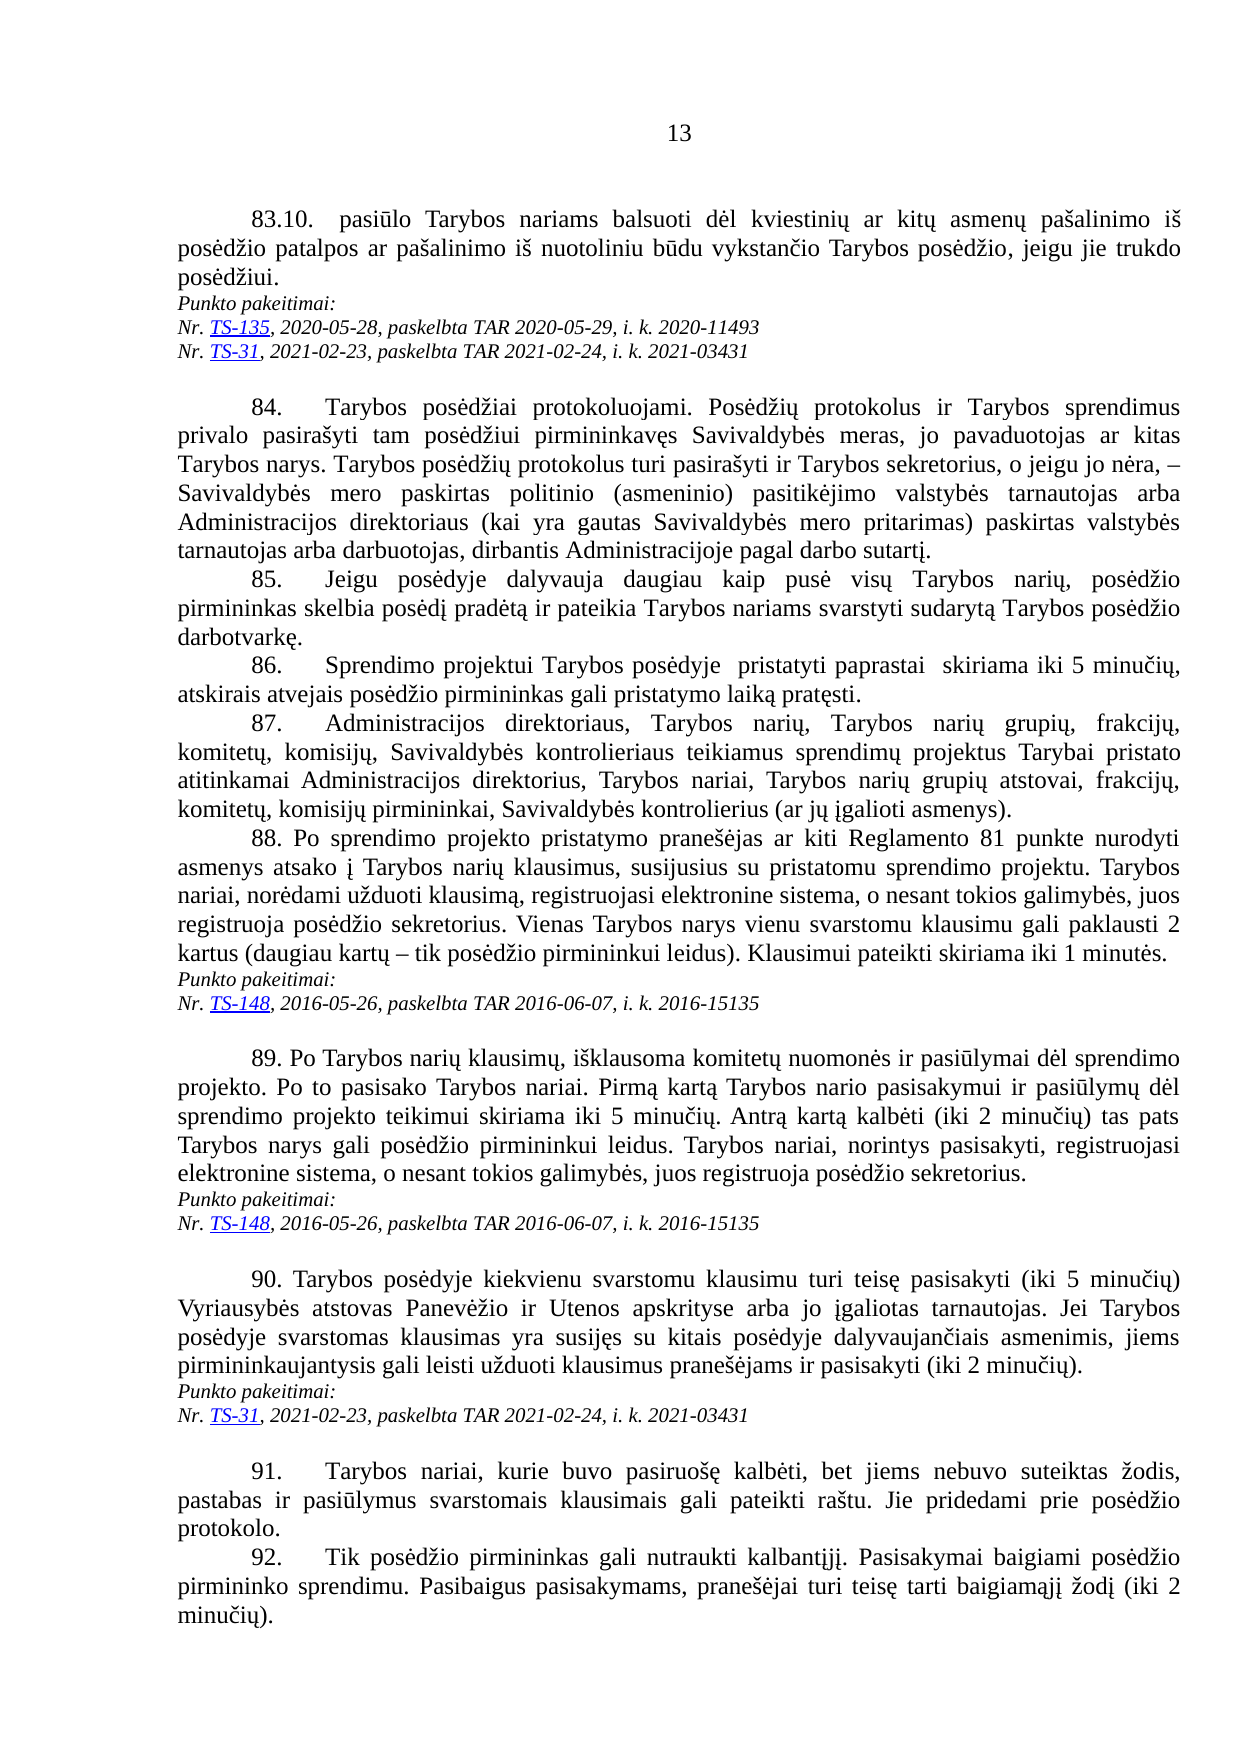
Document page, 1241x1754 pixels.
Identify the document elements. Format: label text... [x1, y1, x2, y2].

text Punkto pakeitimai: [177, 1379, 1181, 1403]
text 91. Tarybos nariai, kurie buvo pasiruošę kalbėti, bet jiems nebuvo suteiktas žodis, pastabas ir pasiūlymus svarstomais klausimais gali pateikti raštu. Jie pridedami prie posėdžio protokolo. [177, 1456, 1181, 1542]
text 90. Tarybos posėdyje kiekvienu svarstomu klausimu turi teisę pasisakyti (iki 5 minučių) Vyriausybės atstovas Panevėžio ir Utenos apskrityse arba jo įgaliotas tarnautojas. Jei Tarybos posėdyje svarstomas klausimas yra susijęs su kitais posėdyje dalyvaujančiais asmenimis, jiems pirmininkaujantysis gali leisti užduoti klausimus pranešėjams ir pasisakyti (iki 2 minučių). [177, 1264, 1181, 1379]
text Punkto pakeitimai: [177, 967, 1181, 991]
text 92. Tik posėdžio pirmininkas gali nutraukti kalbantįjį. Pasisakymai baigiami posėdžio pirmininko sprendimu. Pasibaigus pasisakymams, pranešėjai turi teisę tarti baigiamąjį žodį (iki 2 minučių). [177, 1542, 1181, 1628]
text 88. Po sprendimo projekto pristatymo pranešėjas ar kiti Reglamento 81 punkte nurodyti asmenys atsako į Tarybos narių klausimus, susijusius su pristatomu sprendimo projektu. Tarybos nariai, norėdami užduoti klausimą, registruojasi elektronine sistema, o nesant tokios galimybės, juos registruoja posėdžio sekretorius. Vienas Tarybos narys vienu svarstomu klausimu gali paklausti 2 kartus (daugiau kartų – tik posėdžio pirmininkui leidus). Klausimui pateikti skiriama iki 1 minutės. [177, 823, 1181, 967]
text 87. Administracijos direktoriaus, Tarybos narių, Tarybos narių grupių, frakcijų, komitetų, komisijų, Savivaldybės kontrolieriaus teikiamus sprendimų projektus Tarybai pristato atitinkamai Administracijos direktorius, Tarybos nariai, Tarybos narių grupių atstovai, frakcijų, komitetų, komisijų pirmininkai, Savivaldybės kontrolierius (ar jų įgalioti asmenys). [177, 708, 1181, 823]
text Nr. TS-148, 2016-05-26, paskelbta TAR 2016-06-07, i. k. 2016-15135 [177, 991, 1181, 1015]
text Nr. TS-31, 2021-02-23, paskelbta TAR 2021-02-24, i. k. 2021-03431 [177, 1403, 1181, 1427]
text Nr. TS-148, 2016-05-26, paskelbta TAR 2016-06-07, i. k. 2016-15135 [177, 1211, 1181, 1235]
text 85. Jeigu posėdyje dalyvauja daugiau kaip pusė visų Tarybos narių, posėdžio pirmininkas skelbia posėdį pradėtą ir pateikia Tarybos nariams svarstyti sudarytą Tarybos posėdžio darbotvarkę. [177, 564, 1181, 650]
text Punkto pakeitimai: [177, 1187, 1181, 1211]
text 89. Po Tarybos narių klausimų, išklausoma komitetų nuomonės ir pasiūlymai dėl sprendimo projekto. Po to pasisako Tarybos nariai. Pirmą kartą Tarybos nario pasisakymui ir pasiūlymų dėl sprendimo projekto teikimui skiriama iki 5 minučių. Antrą kartą kalbėti (iki 2 minučių) tas pats Tarybos narys gali posėdžio pirmininkui leidus. Tarybos nariai, norintys pasisakyti, registruojasi elektronine sistema, o nesant tokios galimybės, juos registruoja posėdžio sekretorius. [177, 1043, 1181, 1187]
text 83.10. pasiūlo Tarybos nariams balsuoti dėl kviestinių ar kitų asmenų pašalinimo iš posėdžio patalpos ar pašalinimo iš nuotoliniu būdu vykstančio Tarybos posėdžio, jeigu jie trukdo posėdžiui. [177, 204, 1181, 291]
text Nr. TS-135, 2020-05-28, paskelbta TAR 2020-05-29, i. k. 2020-11493 [177, 315, 1181, 339]
text 84. Tarybos posėdžiai protokoluojami. Posėdžių protokolus ir Tarybos sprendimus privalo pasirašyti tam posėdžiui pirmininkavęs Savivaldybės meras, jo pavaduotojas ar kitas Tarybos narys. Tarybos posėdžių protokolus turi pasirašyti ir Tarybos sekretorius, o jeigu jo nėra, – Savivaldybės mero paskirtas politinio (asmeninio) pasitikėjimo valstybės tarnautojas arba Administracijos direktoriaus (kai yra gautas Savivaldybės mero pritarimas) paskirtas valstybės tarnautojas arba darbuotojas, dirbantis Administracijoje pagal darbo sutartį. [177, 392, 1181, 564]
text Nr. TS-31, 2021-02-23, paskelbta TAR 2021-02-24, i. k. 2021-03431 [177, 339, 1181, 363]
text 86. Sprendimo projektui Tarybos posėdyje pristatyti paprastai skiriama iki 5 minučių, atskirais atvejais posėdžio pirmininkas gali pristatymo laiką pratęsti. [177, 650, 1181, 708]
text Punkto pakeitimai: [177, 291, 1181, 315]
